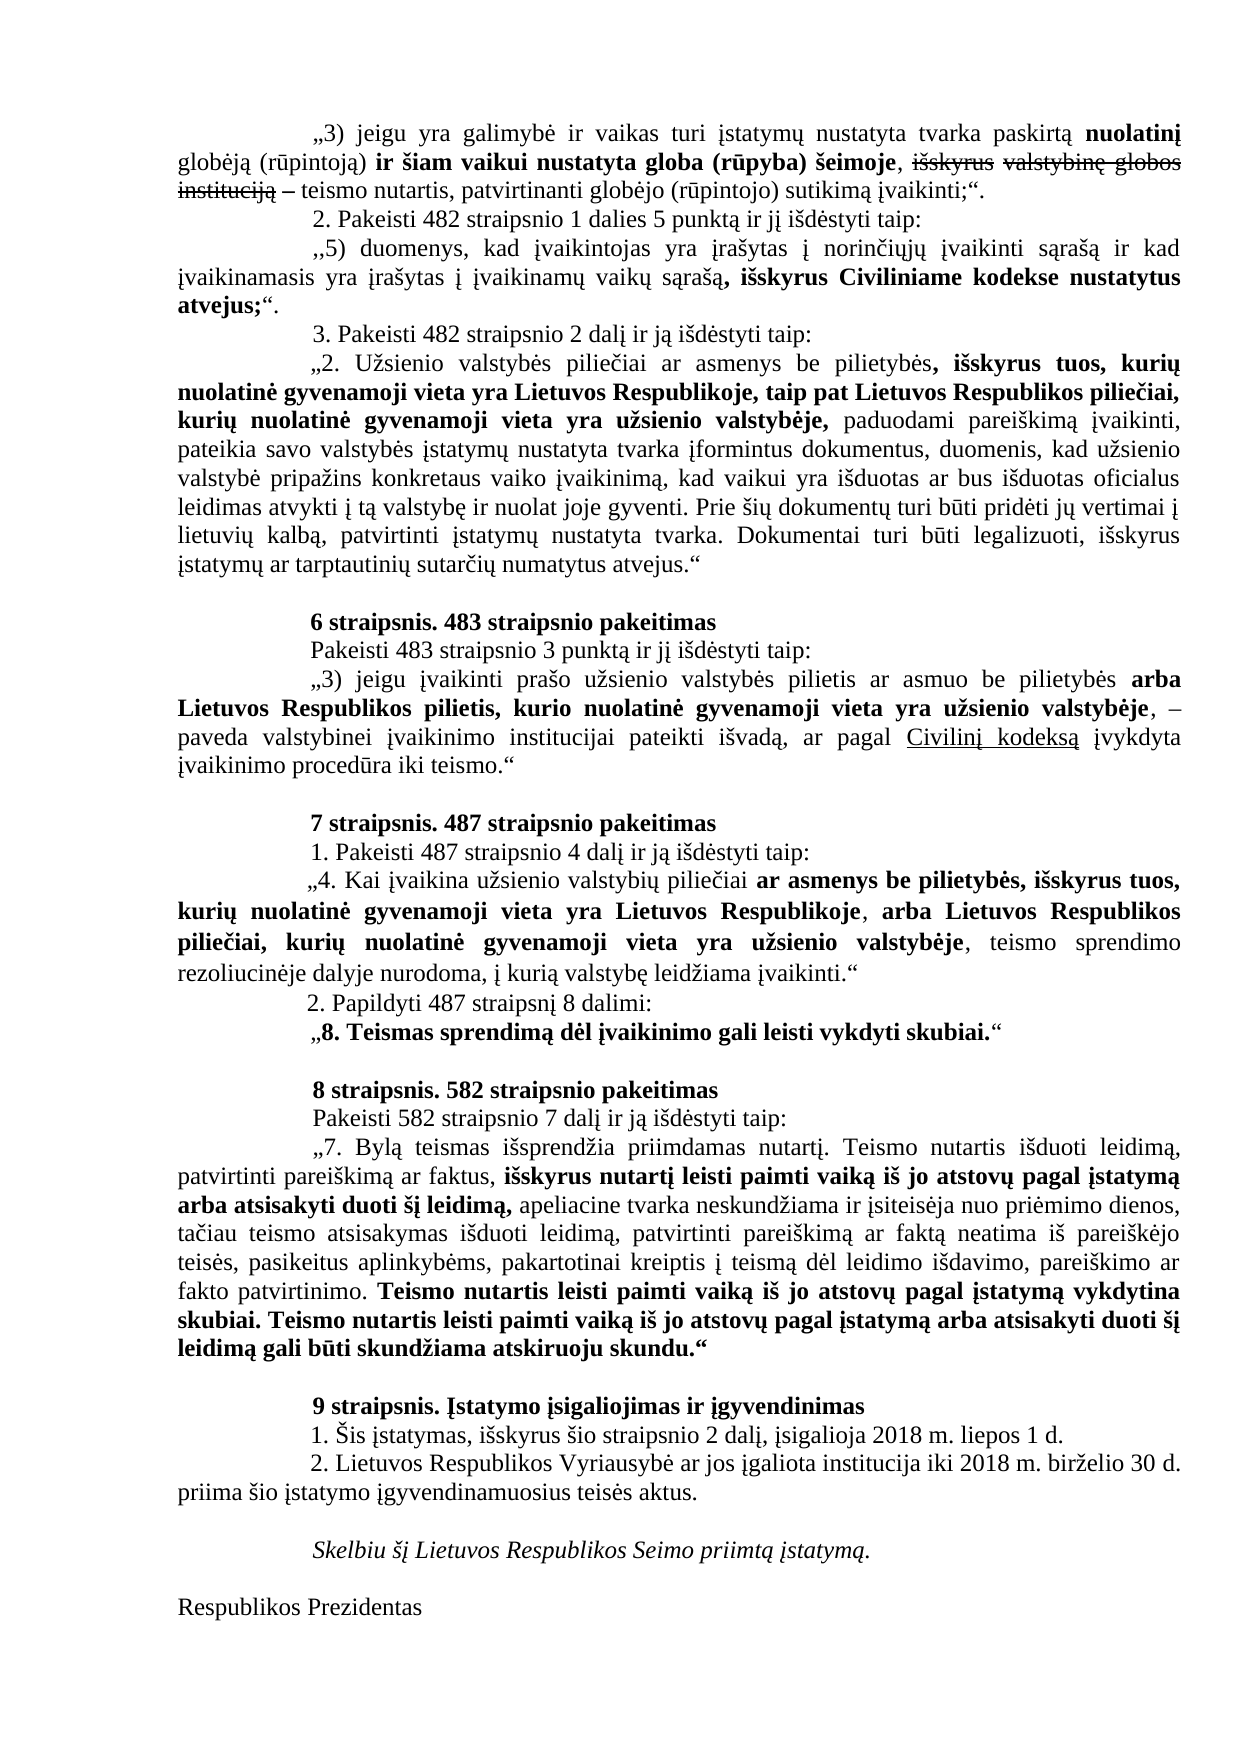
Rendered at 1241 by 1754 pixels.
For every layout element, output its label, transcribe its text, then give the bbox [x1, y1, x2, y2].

text Pakeisti 582 straipsnio 7 dalį ir ją išdėstyti taip: [177, 1103, 1181, 1132]
text „7. Bylą teismas išsprendžia priimdamas nutartį. Teismo nutartis išduoti leidimą, patvirtinti pareiškimą ar faktus, išskyrus nutartį leisti paimti vaiką iš jo atstovų pagal įstatymą arba atsisakyti duoti šį leidimą, apeliacine tvarka neskundžiama ir įsiteisėja nuo priėmimo dienos, tačiau teismo atsisakymas išduoti leidimą, patvirtinti pareiškimą ar faktą neatima iš pareiškėjo teisės, pasikeitus aplinkybėms, pakartotinai kreiptis į teismą dėl leidimo išdavimo, pareiškimo ar fakto patvirtinimo. Teismo nutartis leisti paimti vaiką iš jo atstovų pagal įstatymą vykdytina skubiai. Teismo nutartis leisti paimti vaiką iš jo atstovų pagal įstatymą arba atsisakyti duoti šį leidimą gali būti skundžiama atskiruoju skundu.“ [177, 1132, 1181, 1362]
text „2. Užsienio valstybės piliečiai ar asmenys be pilietybės, išskyrus tuos, kurių nuolatinė gyvenamoji vieta yra Lietuvos Respublikoje, taip pat Lietuvos Respublikos piliečiai, kurių nuolatinė gyvenamoji vieta yra užsienio valstybėje, paduodami pareiškimą įvaikinti, pateikia savo valstybės įstatymų nustatyta tvarka įformintus dokumentus, duomenis, kad užsienio valstybė pripažins konkretaus vaiko įvaikinimą, kad vaikui yra išduotas ar bus išduotas oficialus leidimas atvykti į tą valstybę ir nuolat joje gyventi. Prie šių dokumentų turi būti pridėti jų vertimai į lietuvių kalbą, patvirtinti įstatymų nustatyta tvarka. Dokumentai turi būti legalizuoti, išskyrus įstatymų ar tarptautinių sutarčių numatytus atvejus.“ [177, 348, 1181, 578]
text 3. Pakeisti 482 straipsnio 2 dalį ir ją išdėstyti taip: [177, 319, 1181, 348]
text „8. Teismas sprendimą dėl įvaikinimo gali leisti vykdyti skubiai.“ [177, 1017, 1181, 1046]
text ,,5) duomenys, kad įvaikintojas yra įrašytas į norinčiųjų įvaikinti sąrašą ir kad įvaikinamasis yra įrašytas į įvaikinamų vaikų sąrašą, išskyrus Civiliniame kodekse nustatytus atvejus;“. [177, 233, 1181, 319]
text 1. Pakeisti 487 straipsnio 4 dalį ir ją išdėstyti taip: [181, 837, 1181, 866]
text 8 straipsnis. 582 straipsnio pakeitimas [177, 1075, 1181, 1103]
text Respublikos Prezidentas [177, 1592, 1181, 1621]
text Pakeisti 483 straipsnio 3 punktą ir jį išdėstyti taip: [177, 636, 1181, 664]
text 7 straipsnis. 487 straipsnio pakeitimas [177, 808, 1181, 837]
text 2. Papildyti 487 straipsnį 8 dalimi: [177, 988, 1181, 1017]
text 9 straipsnis. Įstatymo įsigaliojimas ir įgyvendinimas [177, 1391, 1181, 1420]
text 2. Lietuvos Respublikos Vyriausybė ar jos įgaliota institucija iki 2018 m. birželio 30 d. priima šio įstatymo įgyvendinamuosius teisės aktus. [177, 1448, 1181, 1506]
text „3) jeigu įvaikinti prašo užsienio valstybės pilietis ar asmuo be pilietybės arba Lietuvos Respublikos pilietis, kurio nuolatinė gyvenamoji vieta yra užsienio valstybėje, – paveda valstybinei įvaikinimo institucijai pateikti išvadą, ar pagal Civilinį kodeksą įvykdyta įvaikinimo procedūra iki teismo.“ [177, 664, 1181, 779]
text 1. Šis įstatymas, išskyrus šio straipsnio 2 dalį, įsigalioja 2018 m. liepos 1 d. [177, 1420, 1181, 1448]
text Skelbiu šį Lietuvos Respublikos Seimo priimtą įstatymą. [177, 1535, 1181, 1563]
text 6 straipsnis. 483 straipsnio pakeitimas [177, 607, 1181, 636]
list „4. Kai įvaikina užsienio valstybių piliečiai ar asmenys be pilietybės, išskyrus tuos, kurių nuolatinė gyvenamoji vieta yra Lietuvos Respublikoje, arba Lietuvos Respublikos piliečiai, kurių nuolatinė gyvenamoji vieta yra užsienio valstybėje, teismo sprendimo rezoliucinėje dalyje nurodoma, į kurią valstybę leidžiama įvaikinti.“ [177, 866, 1181, 987]
text „3) jeigu yra galimybė ir vaikas turi įstatymų nustatyta tvarka paskirtą nuolatinį globėją (rūpintoją) ir šiam vaikui nustatyta globa (rūpyba) šeimoje, išskyrus valstybinę globos instituciją – teismo nutartis, patvirtinanti globėjo (rūpintojo) sutikimą įvaikinti;“. [177, 118, 1181, 204]
text 2. Pakeisti 482 straipsnio 1 dalies 5 punktą ir jį išdėstyti taip: [177, 204, 1181, 233]
